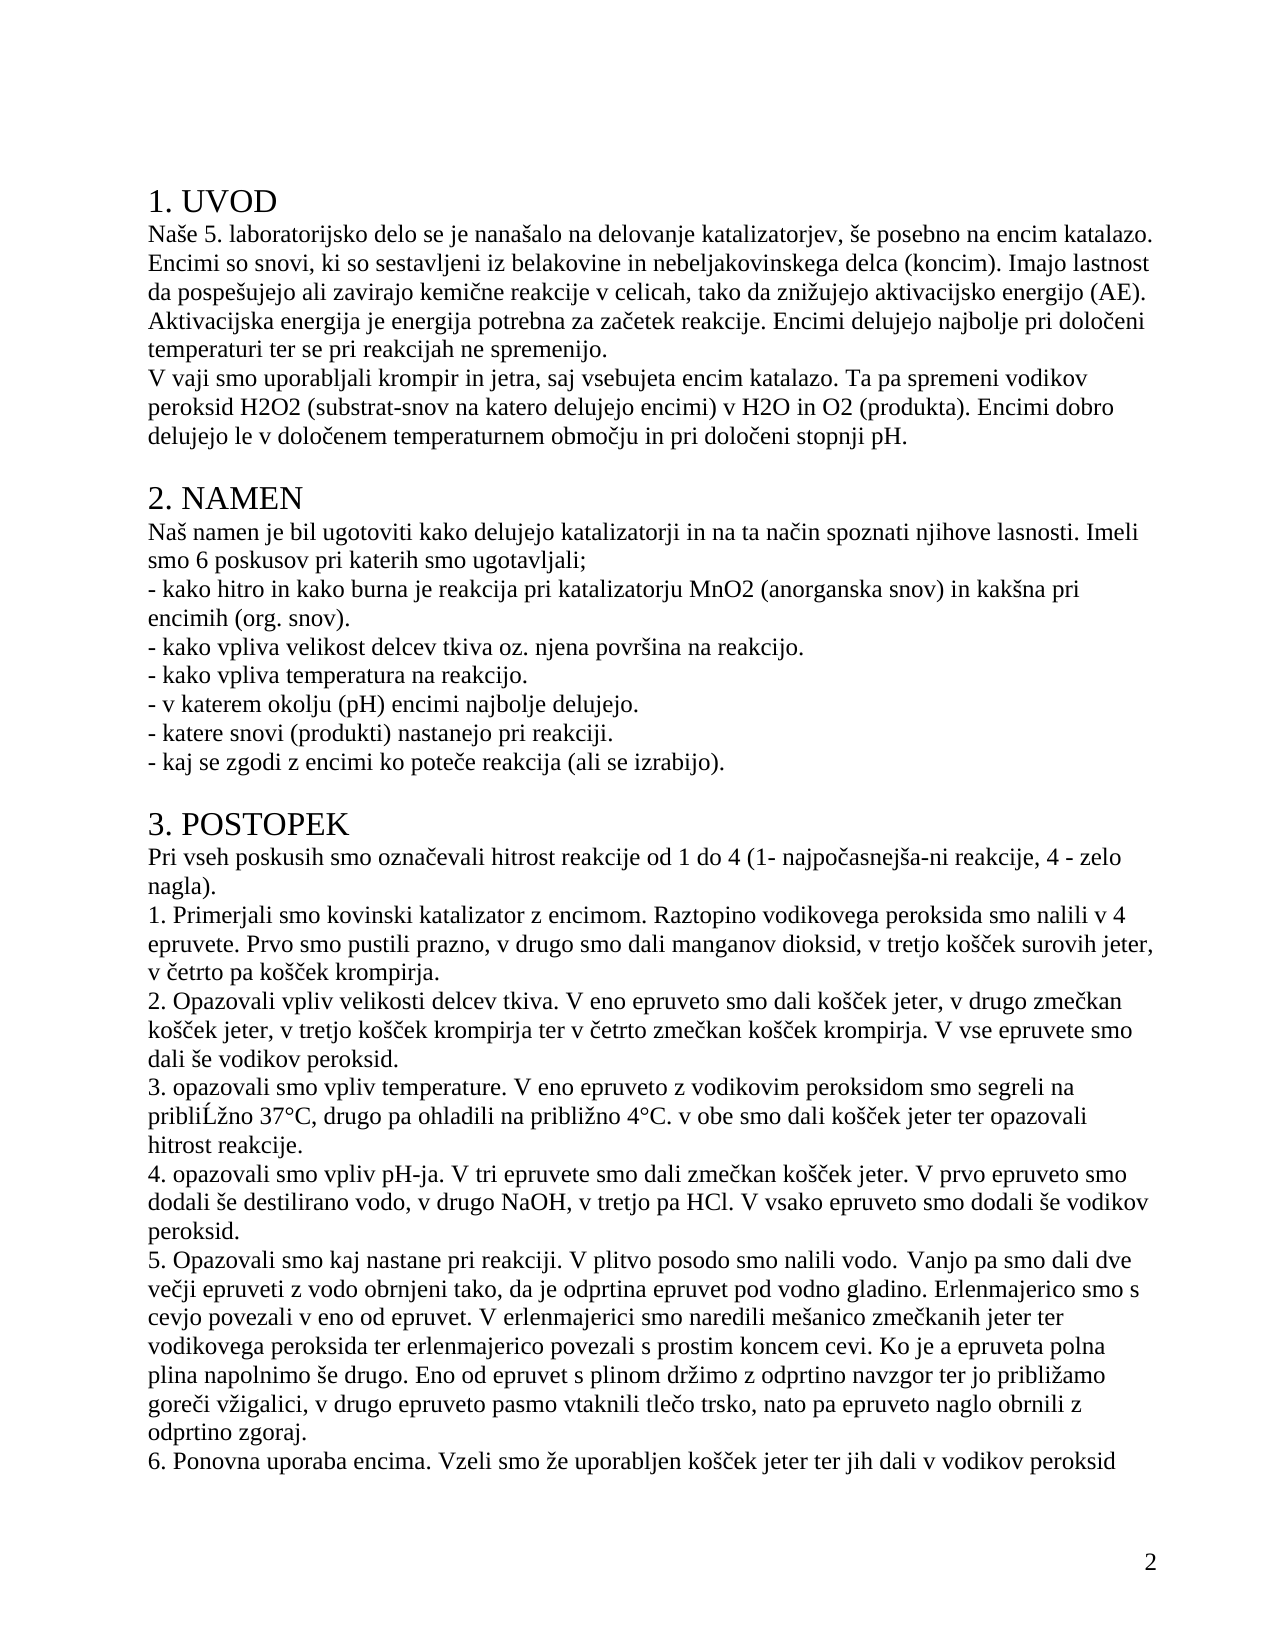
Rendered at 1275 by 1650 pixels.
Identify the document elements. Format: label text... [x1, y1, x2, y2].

text - kako vpliva temperatura na reakcijo. [148, 660, 1157, 689]
text 5. Opazovali smo kaj nastane pri reakciji. V plitvo posodo smo nalili vodo. Vanjo pa smo dali dve večji epruveti z vodo obrnjeni tako, da je odprtina epruvet pod vodno gladino. Erlenmajerico smo s cevjo povezali v eno od epruvet. V erlenmajerici smo naredili mešanico zmečkanih jeter ter vodikovega peroksida ter erlenmajerico povezali s prostim koncem cevi. Ko je a epruveta polna plina napolnimo še drugo. Eno od epruvet s plinom držimo z odprtino navzgor ter jo približamo goreči vžigalici, v drugo epruveto pasmo vtaknili tlečo trsko, nato pa epruveto naglo obrnili z odprtino zgoraj. [148, 1245, 1157, 1446]
text 3. POSTOPEK [148, 804, 1157, 842]
text - kako vpliva velikost delcev tkiva oz. njena površina na reakcijo. [148, 632, 1157, 660]
text - kako hitro in kako burna je reakcija pri katalizatorju MnO2 (anorganska snov) in kakšna pri encimih (org. snov). [148, 574, 1157, 632]
text Naš namen je bil ugotoviti kako delujejo katalizatorji in na ta način spoznati njihove lasnosti. Imeli smo 6 poskusov pri katerih smo ugotavljali; [148, 517, 1157, 574]
text Naše 5. laboratorijsko delo se je nanašalo na delovanje katalizatorjev, še posebno na encim katalazo. [148, 219, 1157, 248]
text 4. opazovali smo vpliv pH-ja. V tri epruvete smo dali zmečkan košček jeter. V prvo epruveto smo dodali še destilirano vodo, v drugo NaOH, v tretjo pa HCl. V vsako epruveto smo dodali še vodikov peroksid. [148, 1159, 1157, 1245]
text 1. Primerjali smo kovinski katalizator z encimom. Raztopino vodikovega peroksida smo nalili v 4 epruvete. Prvo smo pustili prazno, v drugo smo dali manganov dioksid, v tretjo košček surovih jeter, v četrto pa košček krompirja. [148, 900, 1157, 986]
text 1. UVOD [148, 181, 1157, 219]
text 2. NAMEN [148, 478, 1157, 517]
text 3. opazovali smo vpliv temperature. V eno epruveto z vodikovim peroksidom smo segreli na pribliĹžno 37°C, drugo pa ohladili na približno 4°C. v obe smo dali košček jeter ter opazovali hitrost reakcije. [148, 1072, 1157, 1159]
text Pri vseh poskusih smo označevali hitrost reakcije od 1 do 4 (1- najpočasnejša-ni reakcije, 4 - zelo nagla). [148, 842, 1157, 900]
text Encimi so snovi, ki so sestavljeni iz belakovine in nebeljakovinskega delca (koncim). Imajo lastnost da pospešujejo ali zavirajo kemične reakcije v celicah, tako da znižujejo aktivacijsko energijo (AE). Aktivacijska energija je energija potrebna za začetek reakcije. Encimi delujejo najbolje pri določeni temperaturi ter se pri reakcijah ne spremenijo. [148, 248, 1157, 363]
text - v katerem okolju (pH) encimi najbolje delujejo. [148, 689, 1157, 718]
text 6. Ponovna uporaba encima. Vzeli smo že uporabljen košček jeter ter jih dali v vodikov peroksid [148, 1446, 1157, 1475]
text 2. Opazovali vpliv velikosti delcev tkiva. V eno epruveto smo dali košček jeter, v drugo zmečkan košček jeter, v tretjo košček krompirja ter v četrto zmečkan košček krompirja. V vse epruvete smo dali še vodikov peroksid. [148, 986, 1157, 1072]
text - katere snovi (produkti) nastanejo pri reakciji. [148, 718, 1157, 747]
text V vaji smo uporabljali krompir in jetra, saj vsebujeta encim katalazo. Ta pa spremeni vodikov peroksid H2O2 (substrat-snov na katero delujejo encimi) v H2O in O2 (produkta). Encimi dobro delujejo le v določenem temperaturnem območju in pri določeni stopnji pH. [148, 363, 1157, 449]
text - kaj se zgodi z encimi ko poteče reakcija (ali se izrabijo). [148, 747, 1157, 775]
